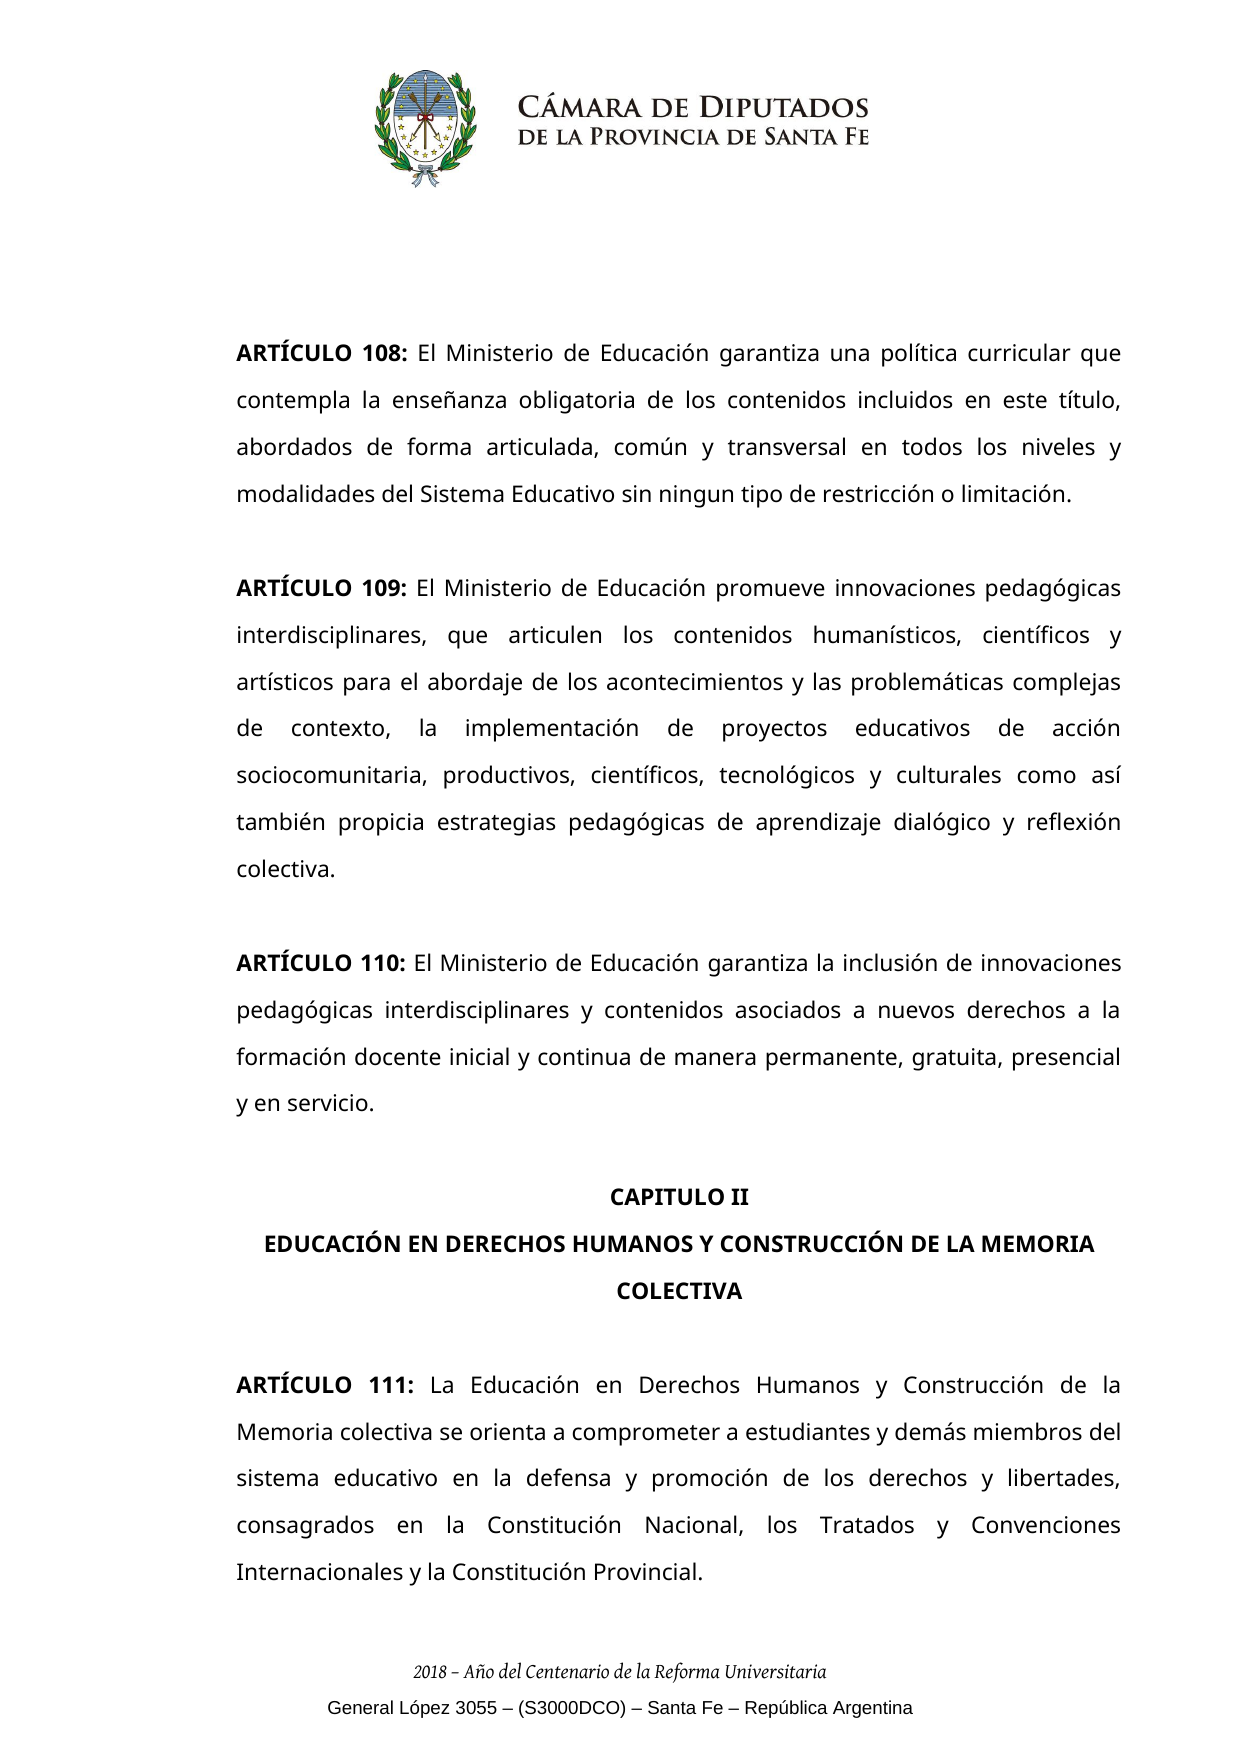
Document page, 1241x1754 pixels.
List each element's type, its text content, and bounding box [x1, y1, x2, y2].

text ARTÍCULO 109: El Ministerio de Educación promueve innovaciones pedagógicas interdisciplinares, que articulen los contenidos humanísticos, científicos y artísticos para el abordaje de los acontecimientos y las problemáticas complejas de contexto, la implementación de proyectos educativos de acción sociocomunitaria, productivos, científicos, tecnológicos y culturales como así también propicia estrategias pedagógicas de aprendizaje dialógico y reflexión colectiva. [236, 572, 1122, 884]
text ARTÍCULO 110: El Ministerio de Educación garantiza la inclusión de innovaciones pedagógicas interdisciplinares y contenidos asociados a nuevos derechos a la formación docente inicial y continua de manera permanente, gratuita, presencial y en servicio. [236, 947, 1122, 1118]
picture [374, 70, 869, 192]
subtitle CAPITULO II [236, 1181, 1122, 1212]
text ARTÍCULO 108: El Ministerio de Educación garantiza una política curricular que contempla la enseñanza obligatoria de los contenidos incluidos en este título, abordados de forma articulada, común y transversal en todos los niveles y modalidades del Sistema Educativo sin ningun tipo de restricción o limitación. [236, 337, 1122, 509]
text ARTÍCULO 111: La Educación en Derechos Humanos y Construcción de la Memoria colectiva se orienta a comprometer a estudiantes y demás miembros del sistema educativo en la defensa y promoción de los derechos y libertades, consagrados en la Constitución Nacional, los Tratados y Convenciones Internacionales y la Constitución Provincial. [236, 1368, 1122, 1587]
subtitle EDUCACIÓN EN DERECHOS HUMANOS Y CONSTRUCCIÓN DE LA MEMORIA COLECTIVA [236, 1228, 1122, 1306]
